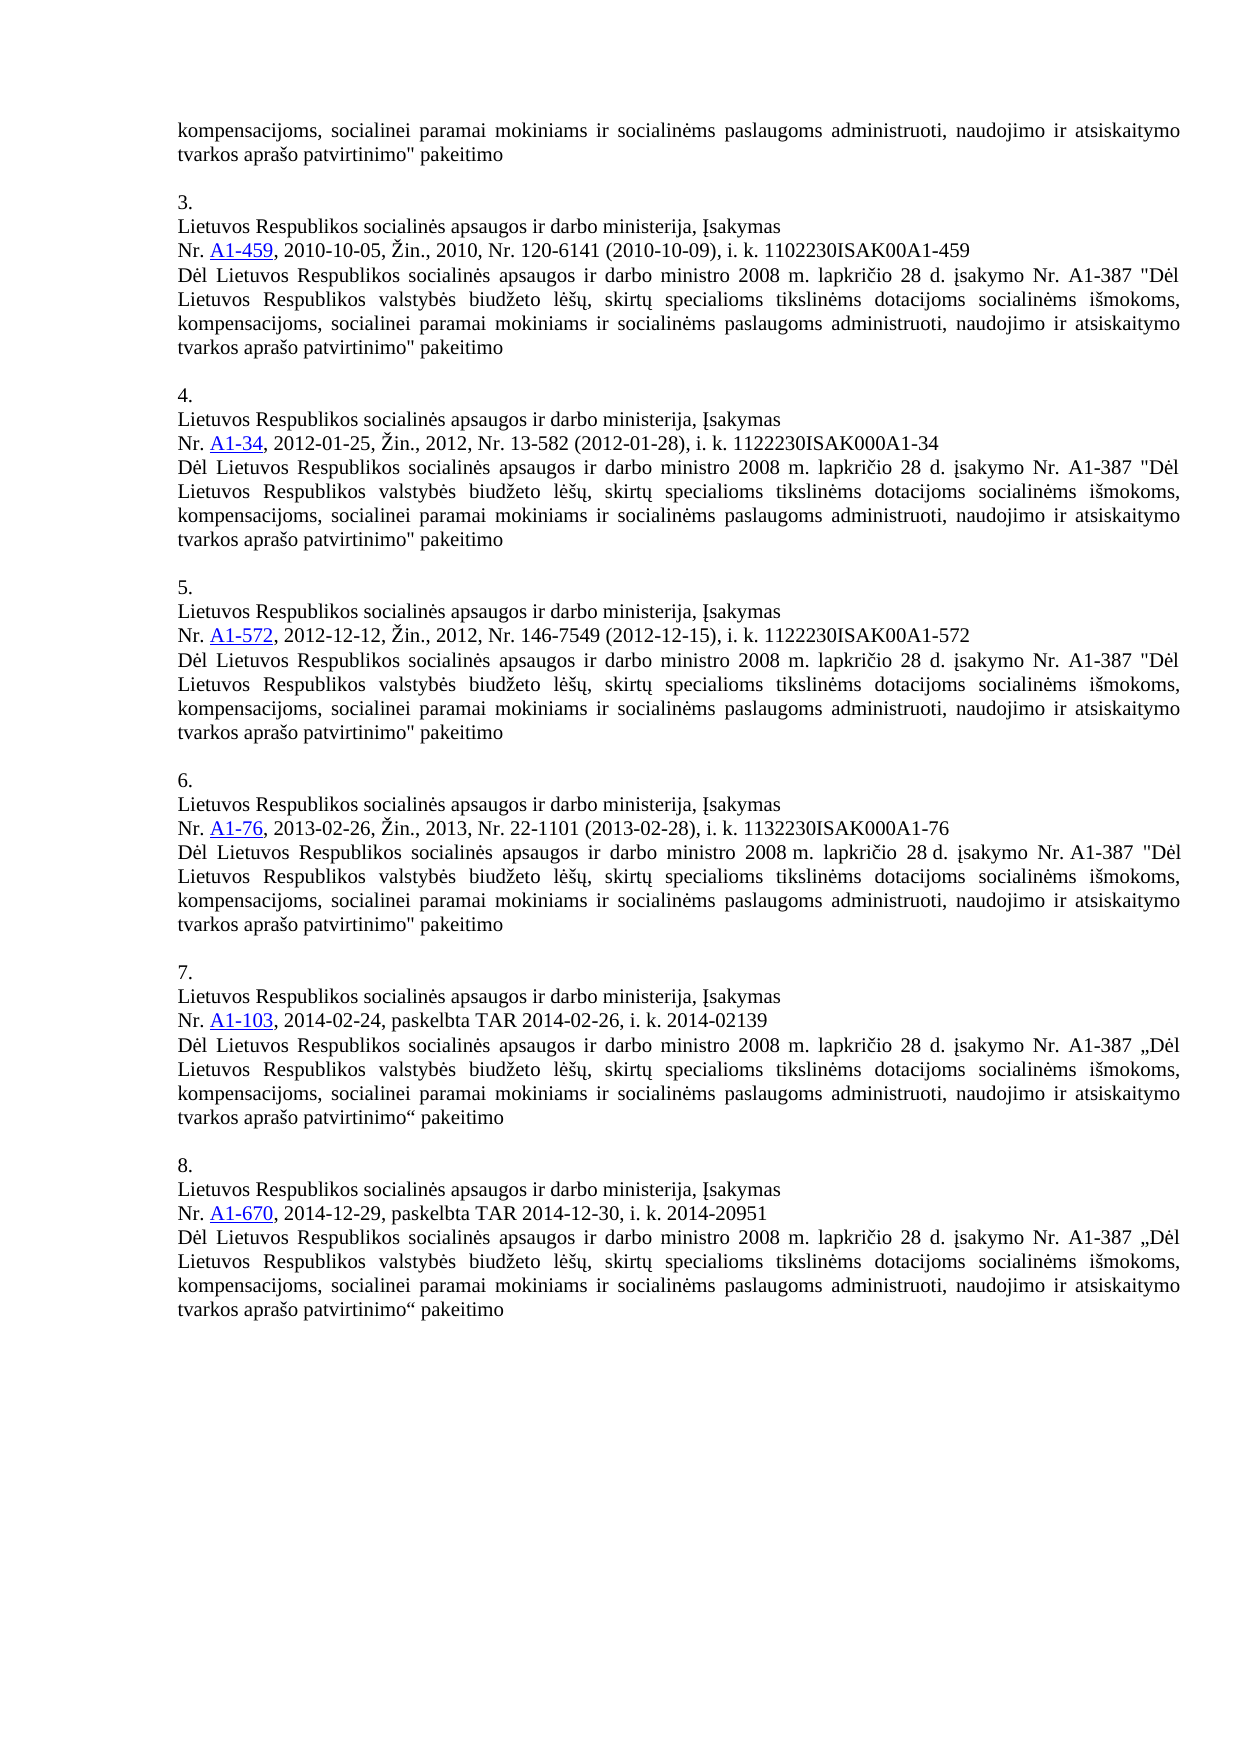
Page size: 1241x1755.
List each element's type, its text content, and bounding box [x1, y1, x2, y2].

text Dėl Lietuvos Respublikos socialinės apsaugos ir darbo ministro 2008 m. lapkričio 28 d. įsakymo Nr. A1-387 "Dėl Lietuvos Respublikos valstybės biudžeto lėšų, skirtų specialioms tikslinėms dotacijoms socialinėms išmokoms, kompensacijoms, socialinei paramai mokiniams ir socialinėms paslaugoms administruoti, naudojimo ir atsiskaitymo tvarkos aprašo patvirtinimo" pakeitimo [177, 455, 1181, 551]
text Lietuvos Respublikos socialinės apsaugos ir darbo ministerija, Įsakymas [177, 599, 1181, 623]
text Dėl Lietuvos Respublikos socialinės apsaugos ir darbo ministro 2008 m. lapkričio 28 d. įsakymo Nr. A1-387 "Dėl Lietuvos Respublikos valstybės biudžeto lėšų, skirtų specialioms tikslinėms dotacijoms socialinėms išmokoms, kompensacijoms, socialinei paramai mokiniams ir socialinėms paslaugoms administruoti, naudojimo ir atsiskaitymo tvarkos aprašo patvirtinimo" pakeitimo [177, 262, 1181, 359]
text Nr. A1-572, 2012-12-12, Žin., 2012, Nr. 146-7549 (2012-12-15), i. k. 1122230ISAK00A1-572 [177, 623, 1181, 647]
text Lietuvos Respublikos socialinės apsaugos ir darbo ministerija, Įsakymas [177, 792, 1181, 816]
text Nr. A1-459, 2010-10-05, Žin., 2010, Nr. 120-6141 (2010-10-09), i. k. 1102230ISAK00A1-459 [177, 238, 1181, 262]
text Dėl Lietuvos Respublikos socialinės apsaugos ir darbo ministro 2008 m. lapkričio 28 d. įsakymo Nr. A1-387 "Dėl Lietuvos Respublikos valstybės biudžeto lėšų, skirtų specialioms tikslinėms dotacijoms socialinėms išmokoms, kompensacijoms, socialinei paramai mokiniams ir socialinėms paslaugoms administruoti, naudojimo ir atsiskaitymo tvarkos aprašo patvirtinimo" pakeitimo [177, 840, 1181, 936]
text Dėl Lietuvos Respublikos socialinės apsaugos ir darbo ministro 2008 m. lapkričio 28 d. įsakymo Nr. A1-387 „Dėl Lietuvos Respublikos valstybės biudžeto lėšų, skirtų specialioms tikslinėms dotacijoms socialinėms išmokoms, kompensacijoms, socialinei paramai mokiniams ir socialinėms paslaugoms administruoti, naudojimo ir atsiskaitymo tvarkos aprašo patvirtinimo“ pakeitimo [177, 1032, 1181, 1129]
text Nr. A1-670, 2014-12-29, paskelbta TAR 2014-12-30, i. k. 2014-20951 [177, 1201, 1181, 1225]
text 4. [177, 383, 1181, 407]
text 5. [177, 575, 1181, 599]
text Nr. A1-34, 2012-01-25, Žin., 2012, Nr. 13-582 (2012-01-28), i. k. 1122230ISAK000A1-34 [177, 431, 1181, 455]
text 6. [177, 768, 1181, 792]
text 8. [177, 1153, 1181, 1177]
text Lietuvos Respublikos socialinės apsaugos ir darbo ministerija, Įsakymas [177, 984, 1181, 1008]
text 3. [177, 190, 1181, 214]
text 7. [177, 960, 1181, 984]
text Lietuvos Respublikos socialinės apsaugos ir darbo ministerija, Įsakymas [177, 407, 1181, 431]
text Dėl Lietuvos Respublikos socialinės apsaugos ir darbo ministro 2008 m. lapkričio 28 d. įsakymo Nr. A1-387 „Dėl Lietuvos Respublikos valstybės biudžeto lėšų, skirtų specialioms tikslinėms dotacijoms socialinėms išmokoms, kompensacijoms, socialinei paramai mokiniams ir socialinėms paslaugoms administruoti, naudojimo ir atsiskaitymo tvarkos aprašo patvirtinimo“ pakeitimo [177, 1225, 1181, 1321]
text kompensacijoms, socialinei paramai mokiniams ir socialinėms paslaugoms administruoti, naudojimo ir atsiskaitymo tvarkos aprašo patvirtinimo" pakeitimo [177, 118, 1181, 166]
text Nr. A1-103, 2014-02-24, paskelbta TAR 2014-02-26, i. k. 2014-02139 [177, 1008, 1181, 1032]
text Lietuvos Respublikos socialinės apsaugos ir darbo ministerija, Įsakymas [177, 214, 1181, 238]
text Nr. A1-76, 2013-02-26, Žin., 2013, Nr. 22-1101 (2013-02-28), i. k. 1132230ISAK000A1-76 [177, 816, 1181, 840]
text Lietuvos Respublikos socialinės apsaugos ir darbo ministerija, Įsakymas [177, 1177, 1181, 1201]
text Dėl Lietuvos Respublikos socialinės apsaugos ir darbo ministro 2008 m. lapkričio 28 d. įsakymo Nr. A1-387 "Dėl Lietuvos Respublikos valstybės biudžeto lėšų, skirtų specialioms tikslinėms dotacijoms socialinėms išmokoms, kompensacijoms, socialinei paramai mokiniams ir socialinėms paslaugoms administruoti, naudojimo ir atsiskaitymo tvarkos aprašo patvirtinimo" pakeitimo [177, 647, 1181, 744]
